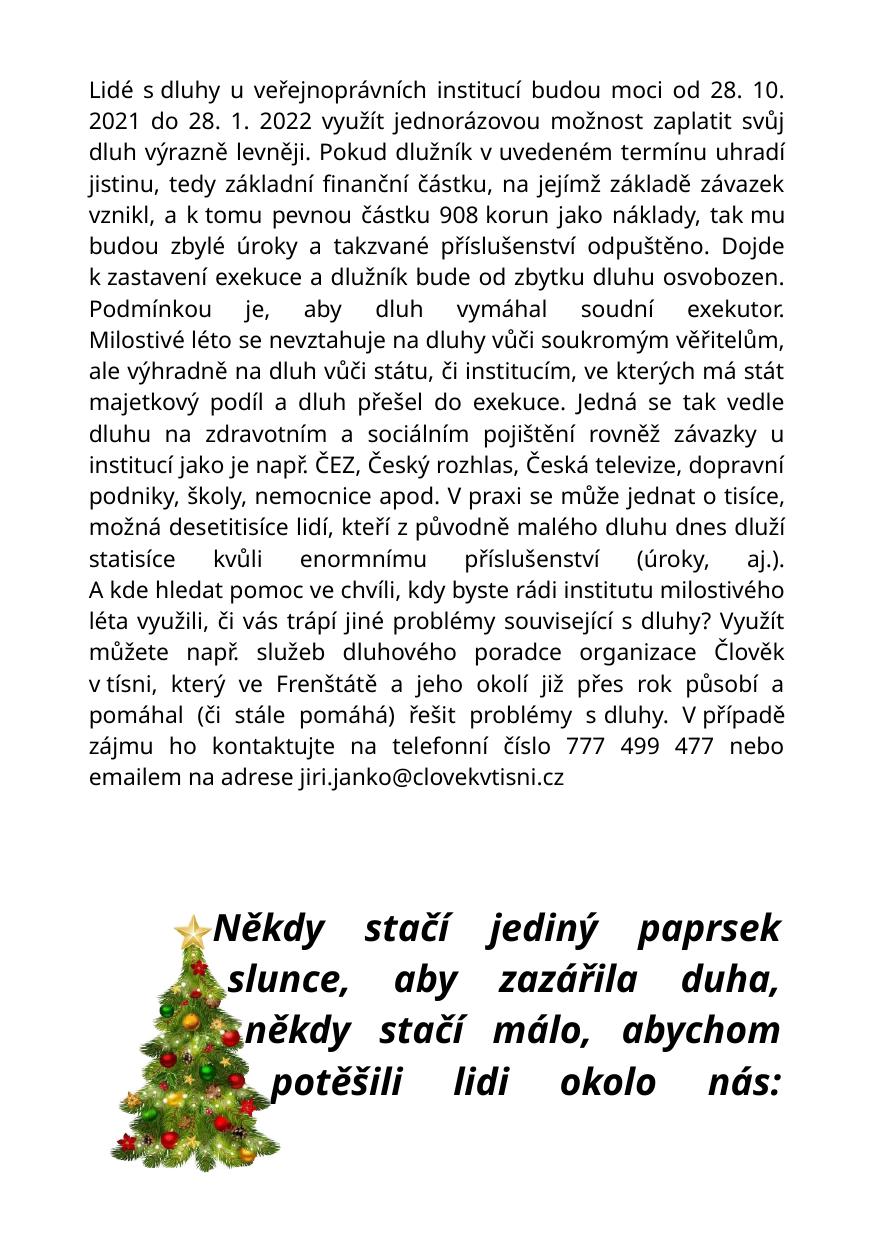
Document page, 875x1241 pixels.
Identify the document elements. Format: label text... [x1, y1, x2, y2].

text Někdy stačí jediný paprsek slunce, aby zazářila duha, někdy stačí málo, abychom potěšili lidi okolo nás: [88, 902, 786, 1106]
text Lidé s dluhy u veřejnoprávních institucí budou moci od 28. 10. 2021 do 28. 1. 2022 využít jednorázovou možnost zaplatit svůj dluh výrazně levněji. Pokud dlužník v uvedeném termínu uhradí jistinu, tedy základní finanční částku, na jejímž základě závazek vznikl, a k tomu pevnou částku 908 korun jako náklady, tak mu budou zbylé úroky a takzvané příslušenství odpuštěno. Dojde k zastavení exekuce a dlužník bude od zbytku dluhu osvobozen. Podmínkou je, aby dluh vymáhal soudní exekutor. Milostivé léto se nevztahuje na dluhy vůči soukromým věřitelům, ale výhradně na dluh vůči státu, či institucím, ve kterých má stát majetkový podíl a dluh přešel do exekuce. Jedná se tak vedle dluhu na zdravotním a sociálním pojištění rovněž závazky u institucí jako je např. ČEZ, Český rozhlas, Česká televize, dopravní podniky, školy, nemocnice apod. V praxi se může jednat o tisíce, možná desetitisíce lidí, kteří z původně malého dluhu dnes dluží statisíce kvůli enormnímu příslušenství (úroky, aj.). A kde hledat pomoc ve chvíli, kdy byste rádi institutu milostivého léta využili, či vás trápí jiné problémy související s dluhy? Využít můžete např. služeb dluhového poradce organizace Člověk v tísni, který ve Frenštátě a jeho okolí již přes rok působí a pomáhal (či stále pomáhá) řešit problémy s dluhy. V případě zájmu ho kontaktujte na telefonní číslo 777 499 477 nebo emailem na adrese jiri.janko@clovekvtisni.cz [88, 74, 786, 792]
